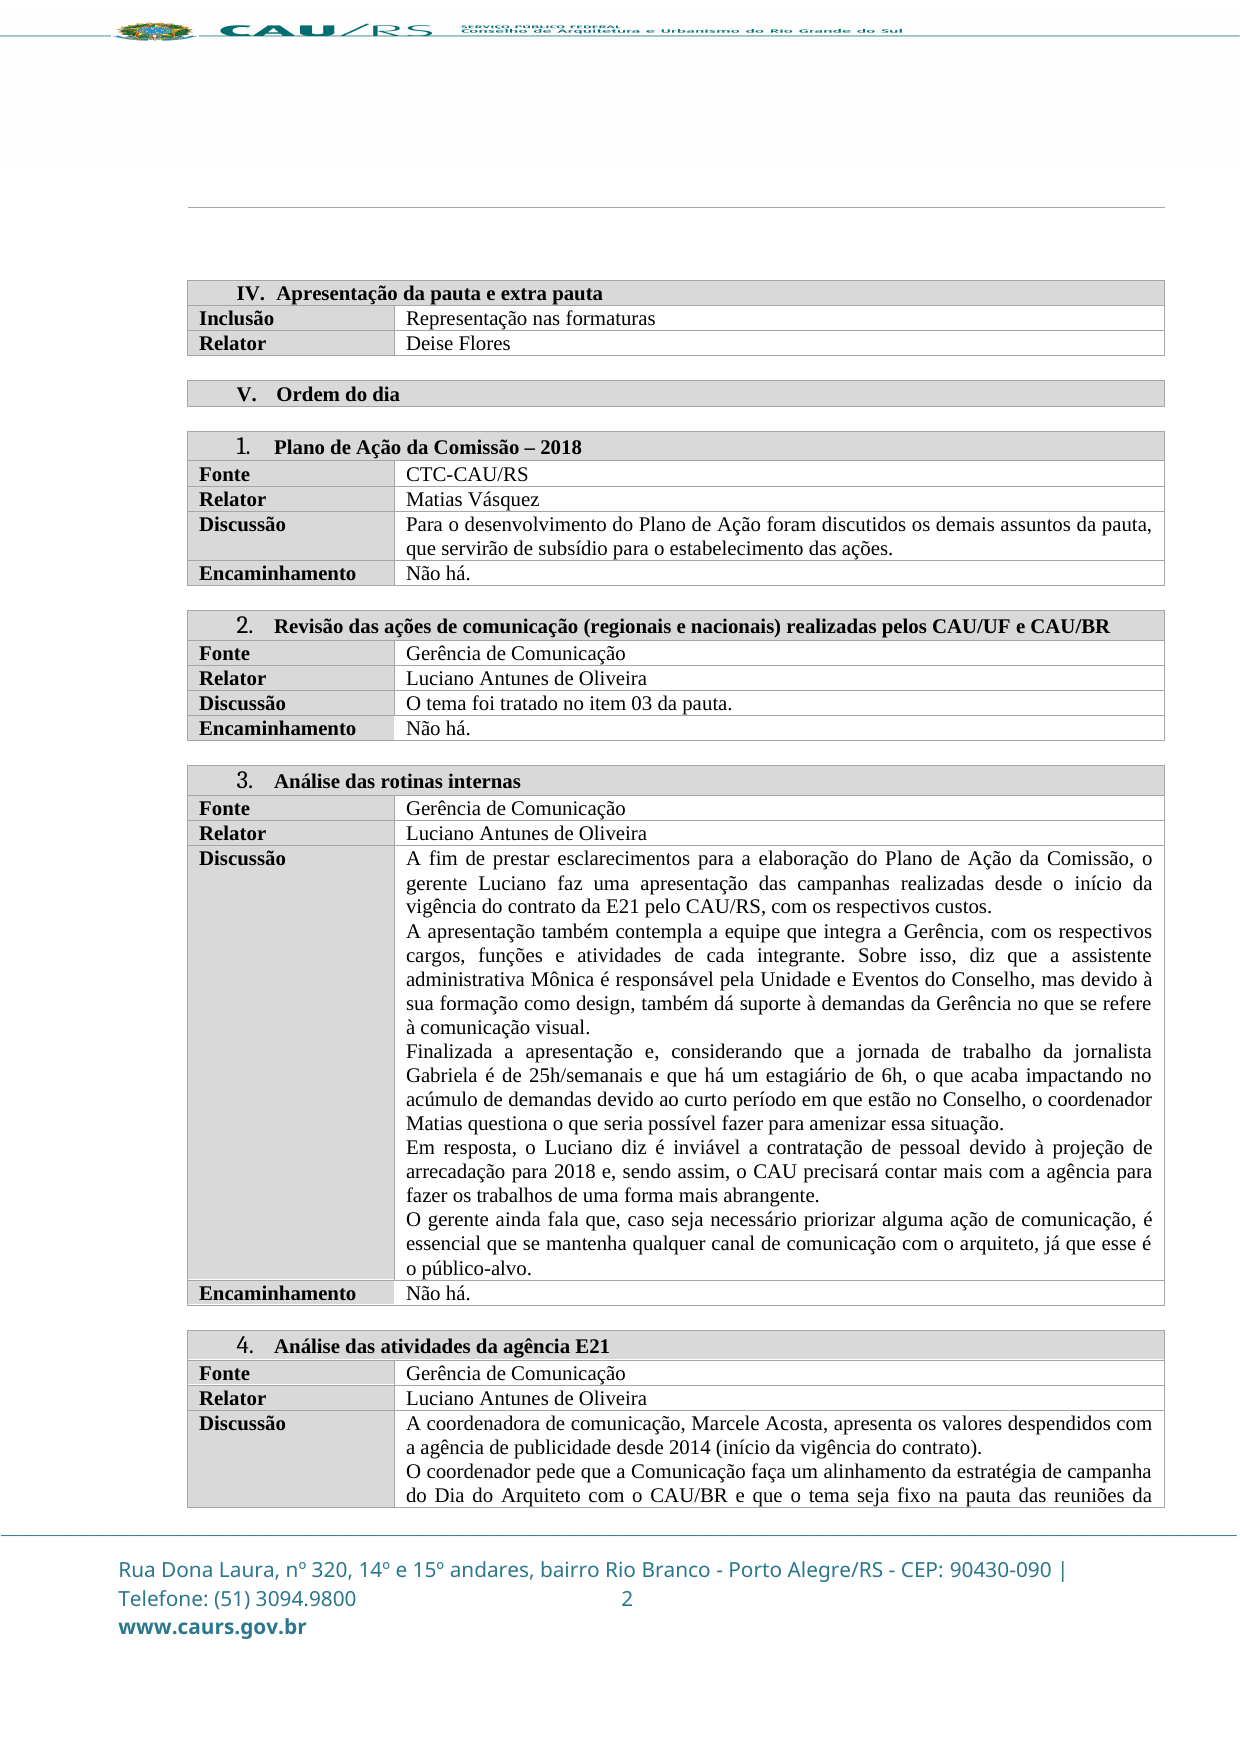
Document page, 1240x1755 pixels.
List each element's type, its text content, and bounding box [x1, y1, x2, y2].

table_cell Discussão [188, 1411, 394, 1507]
table_cell Gerência de Comunicação [395, 1361, 1164, 1384]
table_cell CTC-CAU/RS [395, 461, 1164, 486]
table_cell A fim de prestar esclarecimentos para a elaboração do Plano de Ação da Comissão, o gerente Luciano faz uma apresentação das campanhas realizadas desde o início da vigência do contrato da E21 pelo CAU/RS, com os respectivos custos. A apresentação também contempla a equipe que integra a Gerência, com os respectivos cargos, funções e atividades de cada integrante. Sobre isso, diz que a assistente administrativa Mônica é responsável pela Unidade e Eventos do Conselho, mas devido à sua formação como design, também dá suporte à demandas da Gerência no que se refere à comunicação visual. Finalizada a apresentação e, considerando que a jornada de trabalho da jornalista Gabriela é de 25h/semanais e que há um estagiário de 6h, o que acaba impactando no acúmulo de demandas devido ao curto período em que estão no Conselho, o coordenador Matias questiona o que seria possível fazer para amenizar essa situação. Em resposta, o Luciano diz é inviável a contratação de pessoal devido à projeção de arrecadação para 2018 e, sendo assim, o CAU precisará contar mais com a agência para fazer os trabalhos de uma forma mais abrangente. O gerente ainda fala que, caso seja necessário priorizar alguma ação de comunicação, é essencial que se mantenha qualquer canal de comunicação com o arquiteto, já que esse é o público-alvo. [395, 846, 1164, 1279]
table_cell Encaminhamento [188, 716, 394, 740]
table_cell Discussão [188, 846, 394, 1279]
table_cell Não há. [395, 1281, 1164, 1304]
table_cell Discussão [188, 512, 394, 560]
table_cell [188, 586, 394, 610]
table_cell Fonte [188, 796, 394, 820]
table_cell Para o desenvolvimento do Plano de Ação foram discutidos os demais assuntos da pauta, que servirão de subsídio para o estabelecimento das ações. [395, 512, 1164, 560]
table_cell Fonte [188, 641, 394, 665]
table_cell Relator [188, 1386, 394, 1410]
table_cell [395, 356, 1164, 380]
table_cell Fonte [188, 1361, 394, 1384]
table_cell [188, 356, 394, 380]
table_cell Discussão [188, 691, 394, 715]
table_cell Apresentação da pauta e extra pauta [188, 281, 1164, 305]
table_cell O tema foi tratado no item 03 da pauta. [395, 691, 1164, 715]
table_cell Análise das atividades da agência E21 [188, 1331, 1164, 1359]
table_cell Análise das rotinas internas [188, 766, 1164, 795]
table_cell Matias Vásquez [395, 487, 1164, 511]
table_cell Representação nas formaturas [395, 306, 1164, 330]
table_cell Relator [188, 331, 394, 355]
table_cell [395, 586, 1164, 610]
table_cell Ordem do dia [188, 381, 1164, 406]
table_cell Não há. [395, 716, 1164, 740]
table_cell Revisão das ações de comunicação (regionais e nacionais) realizadas pelos CAU/UF e CAU/BR [188, 611, 1164, 640]
table_cell Luciano Antunes de Oliveira [395, 1386, 1164, 1410]
table_cell [188, 407, 394, 431]
table_cell Fonte [188, 461, 394, 486]
table_cell Deise Flores [395, 331, 1164, 355]
table_cell Gerência de Comunicação [395, 796, 1164, 820]
table_cell Encaminhamento [188, 561, 394, 585]
table_cell Plano de Ação da Comissão – 2018 [188, 432, 1164, 460]
table_cell [188, 741, 394, 765]
table_cell Não há. [395, 561, 1164, 585]
table_cell [395, 1306, 1164, 1330]
table_cell [188, 1306, 394, 1330]
table_cell Luciano Antunes de Oliveira [395, 666, 1164, 690]
table_cell [395, 208, 1164, 280]
table_cell Encaminhamento [188, 1281, 394, 1304]
table_cell A coordenadora de comunicação, Marcele Acosta, apresenta os valores despendidos com a agência de publicidade desde 2014 (início da vigência do contrato). O coordenador pede que a Comunicação faça um alinhamento da estratégia de campanha do Dia do Arquiteto com o CAU/BR e que o tema seja fixo na pauta das reuniões da [395, 1411, 1164, 1507]
table_cell [395, 407, 1164, 431]
table_cell Relator [188, 821, 394, 845]
table_cell [188, 208, 394, 280]
table_cell Relator [188, 666, 394, 690]
table_cell Relator [188, 487, 394, 511]
table_cell Luciano Antunes de Oliveira [395, 821, 1164, 845]
table_cell Gerência de Comunicação [395, 641, 1164, 665]
table_cell Inclusão [188, 306, 394, 330]
table_cell [395, 741, 1164, 765]
